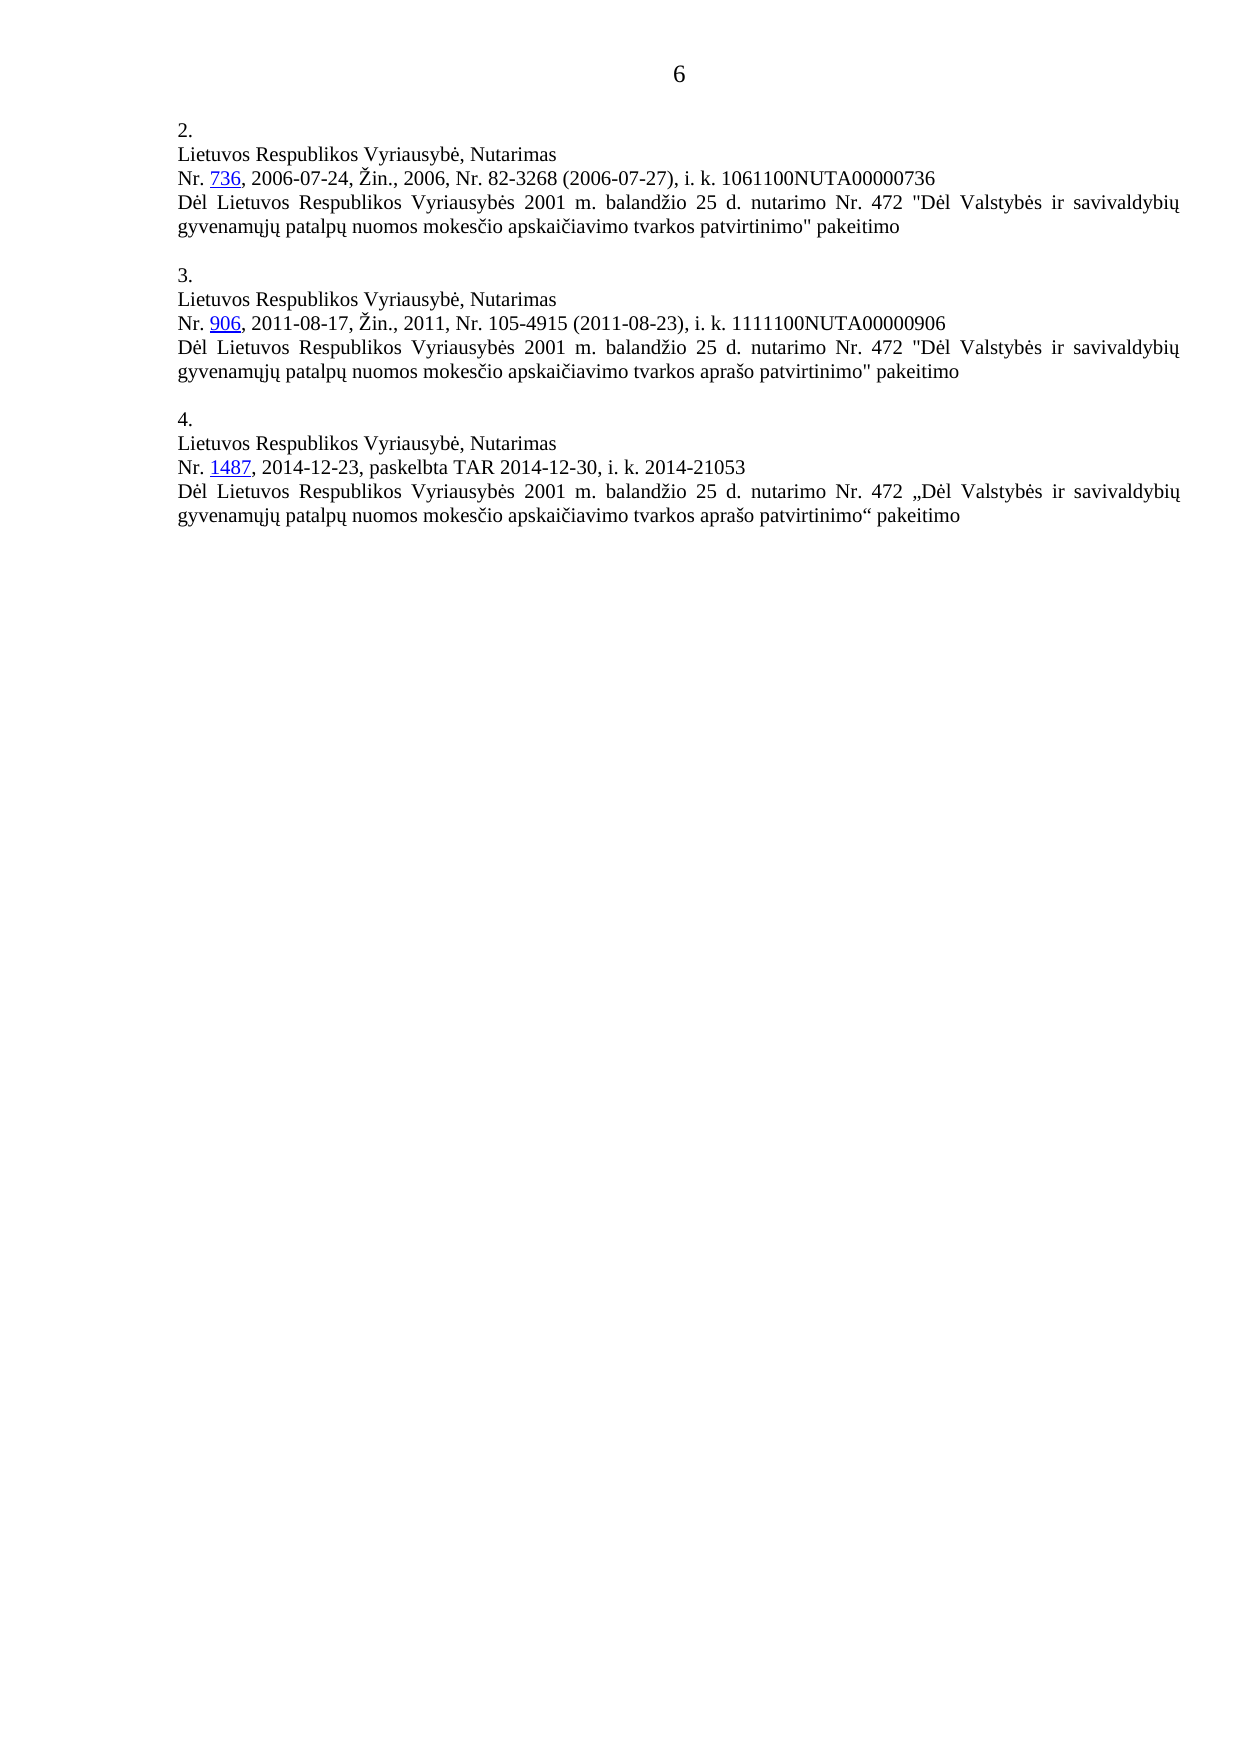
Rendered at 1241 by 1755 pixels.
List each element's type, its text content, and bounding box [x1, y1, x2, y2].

text Dėl Lietuvos Respublikos Vyriausybės 2001 m. balandžio 25 d. nutarimo Nr. 472 "Dėl Valstybės ir savivaldybių gyvenamųjų patalpų nuomos mokesčio apskaičiavimo tvarkos aprašo patvirtinimo" pakeitimo [177, 335, 1181, 383]
text 4. [177, 407, 1181, 431]
text Nr. 1487, 2014-12-23, paskelbta TAR 2014-12-30, i. k. 2014-21053 [177, 455, 1181, 479]
text Dėl Lietuvos Respublikos Vyriausybės 2001 m. balandžio 25 d. nutarimo Nr. 472 „Dėl Valstybės ir savivaldybių gyvenamųjų patalpų nuomos mokesčio apskaičiavimo tvarkos aprašo patvirtinimo“ pakeitimo [177, 479, 1181, 527]
text Lietuvos Respublikos Vyriausybė, Nutarimas [177, 431, 1181, 455]
text Nr. 906, 2011-08-17, Žin., 2011, Nr. 105-4915 (2011-08-23), i. k. 1111100NUTA00000906 [177, 311, 1181, 335]
text Lietuvos Respublikos Vyriausybė, Nutarimas [177, 287, 1181, 311]
text 2. [177, 118, 1181, 142]
text Dėl Lietuvos Respublikos Vyriausybės 2001 m. balandžio 25 d. nutarimo Nr. 472 "Dėl Valstybės ir savivaldybių gyvenamųjų patalpų nuomos mokesčio apskaičiavimo tvarkos patvirtinimo" pakeitimo [177, 190, 1181, 238]
text Nr. 736, 2006-07-24, Žin., 2006, Nr. 82-3268 (2006-07-27), i. k. 1061100NUTA00000736 [177, 166, 1181, 190]
text Lietuvos Respublikos Vyriausybė, Nutarimas [177, 142, 1181, 166]
text 3. [177, 262, 1181, 287]
